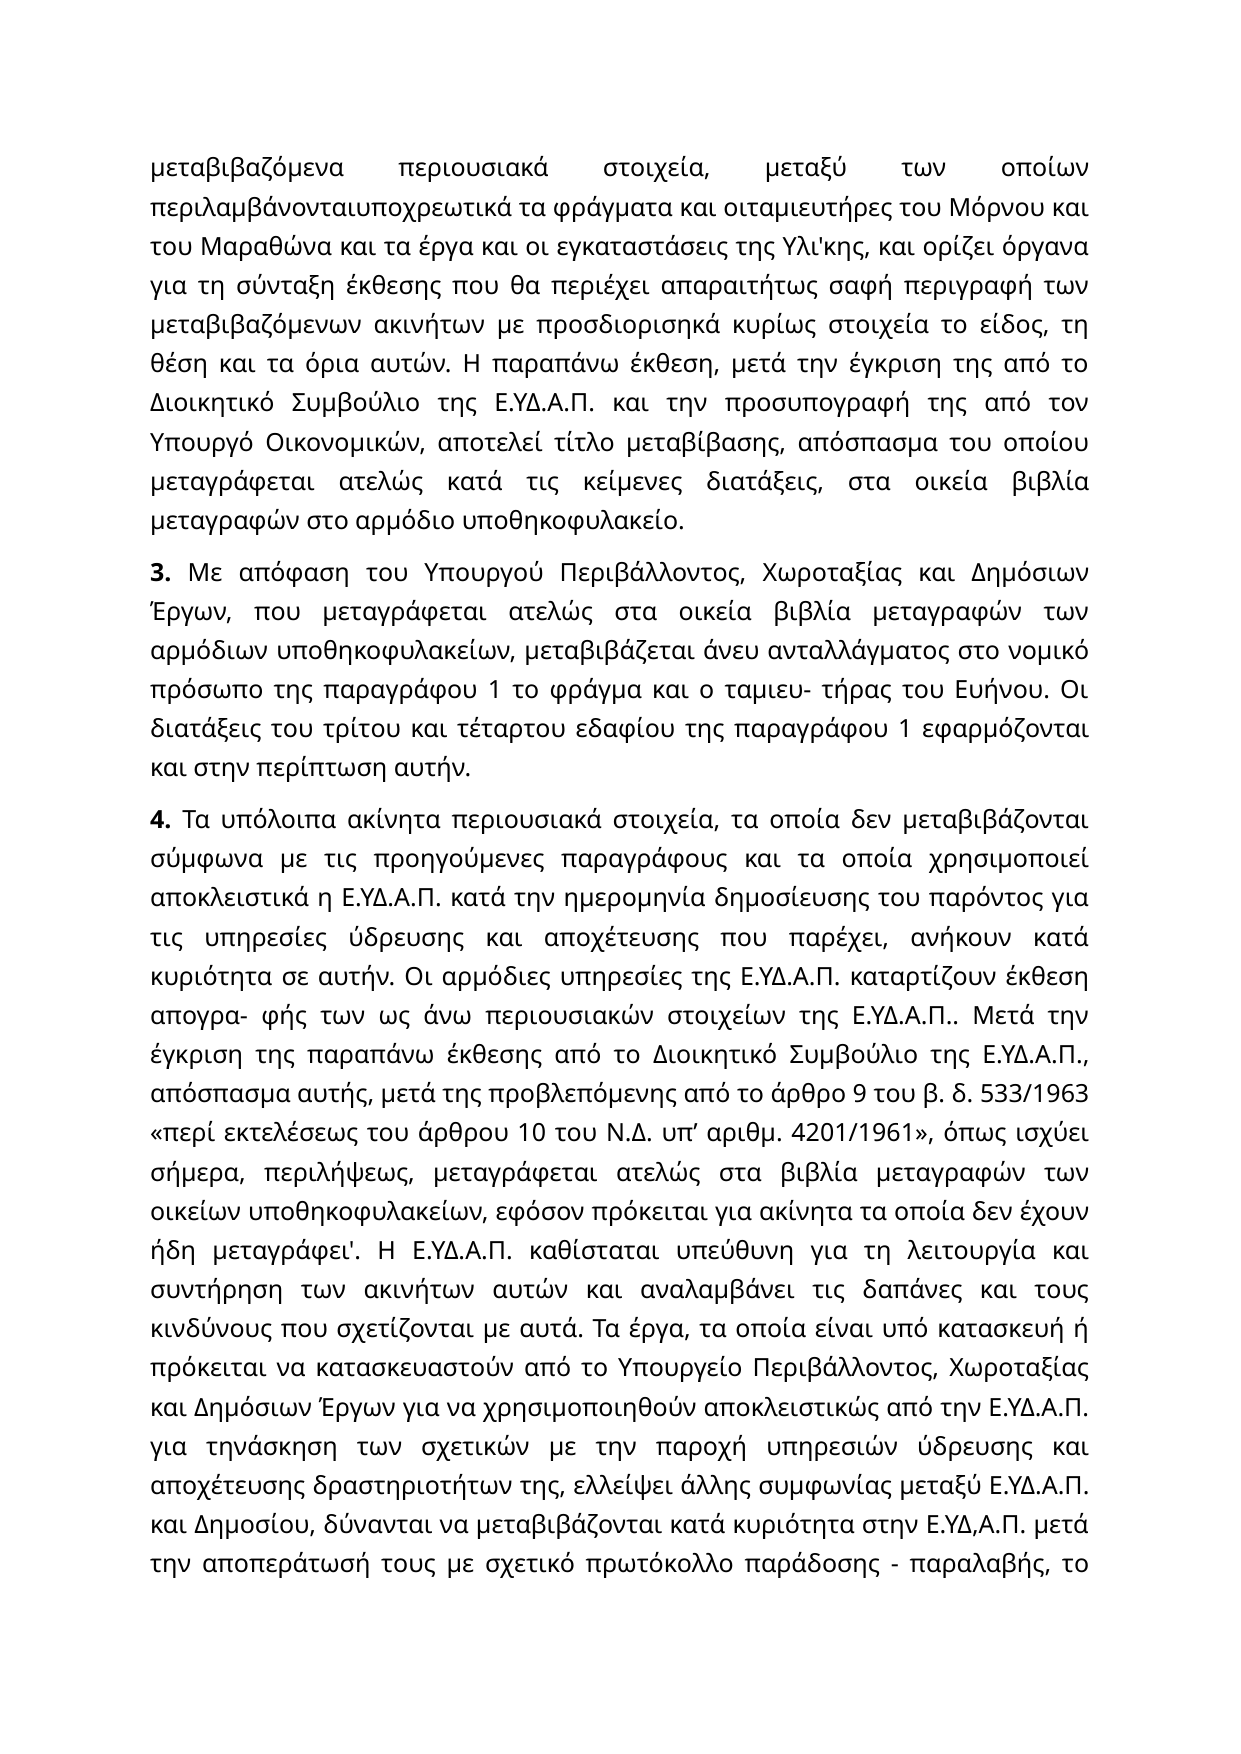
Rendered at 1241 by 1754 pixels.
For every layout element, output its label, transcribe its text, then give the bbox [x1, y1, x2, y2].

text μεταβιβαζόμενα περιουσιακά στοιχεία, μεταξύ των οποίων περιλαμβάνονταιυποχρεωτικά τα φράγματα και οιταμιευτήρες του Μόρνου και του Μαραθώνα και τα έργα και οι εγκαταστάσεις της Υλι'κης, και ορίζει όργανα για τη σύνταξη έκθεσης που θα περιέχει απαραιτήτως σαφή περιγραφή των μεταβιβαζόμενων ακινήτων με προσδιορισηκά κυρίως στοιχεία το είδος, τη θέση και τα όρια αυτών. Η παραπάνω έκθεση, μετά την έγκριση της από το Διοικητικό Συμβούλιο της Ε.ΥΔ.Α.Π. και την προσυπογραφή της από τον Υπουργό Οικονομικών, αποτελεί τίτλο μεταβίβασης, απόσπασμα του οποίου μεταγράφεται ατελώς κατά τις κείμενες διατάξεις, στα οικεία βιβλία μεταγραφών στο αρμόδιο υποθηκοφυλακείο. [150, 150, 1090, 537]
text 3. Με απόφαση του Υπουργού Περιβάλλοντος, Χωροταξίας και Δημόσιων Έργων, που μεταγράφεται ατελώς στα οικεία βιβλία μεταγραφών των αρμόδιων υποθηκοφυλακείων, μεταβιβάζεται άνευ ανταλλάγματος στο νομικό πρόσωπο της παραγράφου 1 το φράγμα και ο ταμιευ- τήρας του Ευήνου. Οι διατάξεις του τρίτου και τέταρτου εδαφίου της παραγράφου 1 εφαρμόζονται και στην περίπτωση αυτήν. [150, 554, 1090, 784]
text 4. Τα υπόλοιπα ακίνητα περιουσιακά στοιχεία, τα οποία δεν μεταβιβάζονται σύμφωνα με τις προηγούμενες παραγράφους και τα οποία χρησιμοποιεί αποκλειστικά η Ε.ΥΔ.Α.Π. κατά την ημερομηνία δημοσίευσης του παρόντος για τις υπηρεσίες ύδρευσης και αποχέτευσης που παρέχει, ανήκουν κατά κυριότητα σε αυτήν. Οι αρμόδιες υπηρεσίες της Ε.ΥΔ.Α.Π. καταρτίζουν έκθεση απογρα- φής των ως άνω περιουσιακών στοιχείων της Ε.ΥΔ.Α.Π.. Μετά την έγκριση της παραπάνω έκθεσης από το Διοικητικό Συμβούλιο της Ε.ΥΔ.Α.Π., απόσπασμα αυτής, μετά της προβλεπόμενης από το άρθρο 9 του β. δ. 533/1963 «περί εκτελέσεως του άρθρου 10 του Ν.Δ. υπ’ αριθμ. 4201/1961», όπως ισχύει σήμερα, περιλήψεως, μεταγράφεται ατελώς στα βιβλία μεταγραφών των οικείων υποθηκοφυλακείων, εφόσον πρόκειται για ακίνητα τα οποία δεν έχουν ήδη μεταγράφει'. Η Ε.ΥΔ.Α.Π. καθίσταται υπεύθυνη για τη λειτουργία και συντήρηση των ακινήτων αυτών και αναλαμβάνει τις δαπάνες και τους κινδύνους που σχετίζονται με αυτά. Τα έργα, τα οποία είναι υπό κατασκευή ή πρόκειται να κατασκευαστούν από το Υπουργείο Περιβάλλοντος, Χωροταξίας και Δημόσιων Έργων για να χρησιμοποιηθούν αποκλειστικώς από την Ε.ΥΔ.Α.Π. για τηνάσκηση των σχετικών με την παροχή υπηρεσιών ύδρευσης και αποχέτευσης δραστηριοτήτων της, ελλείψει άλλης συμφωνίας μεταξύ Ε.ΥΔ.Α.Π. και Δημοσίου, δύνανται να μεταβιβάζονται κατά κυριότητα στην Ε.ΥΔ,Α.Π. μετά την αποπεράτωσή τους με σχετικό πρωτόκολλο παράδοσης - παραλαβής, το [150, 802, 1090, 1580]
